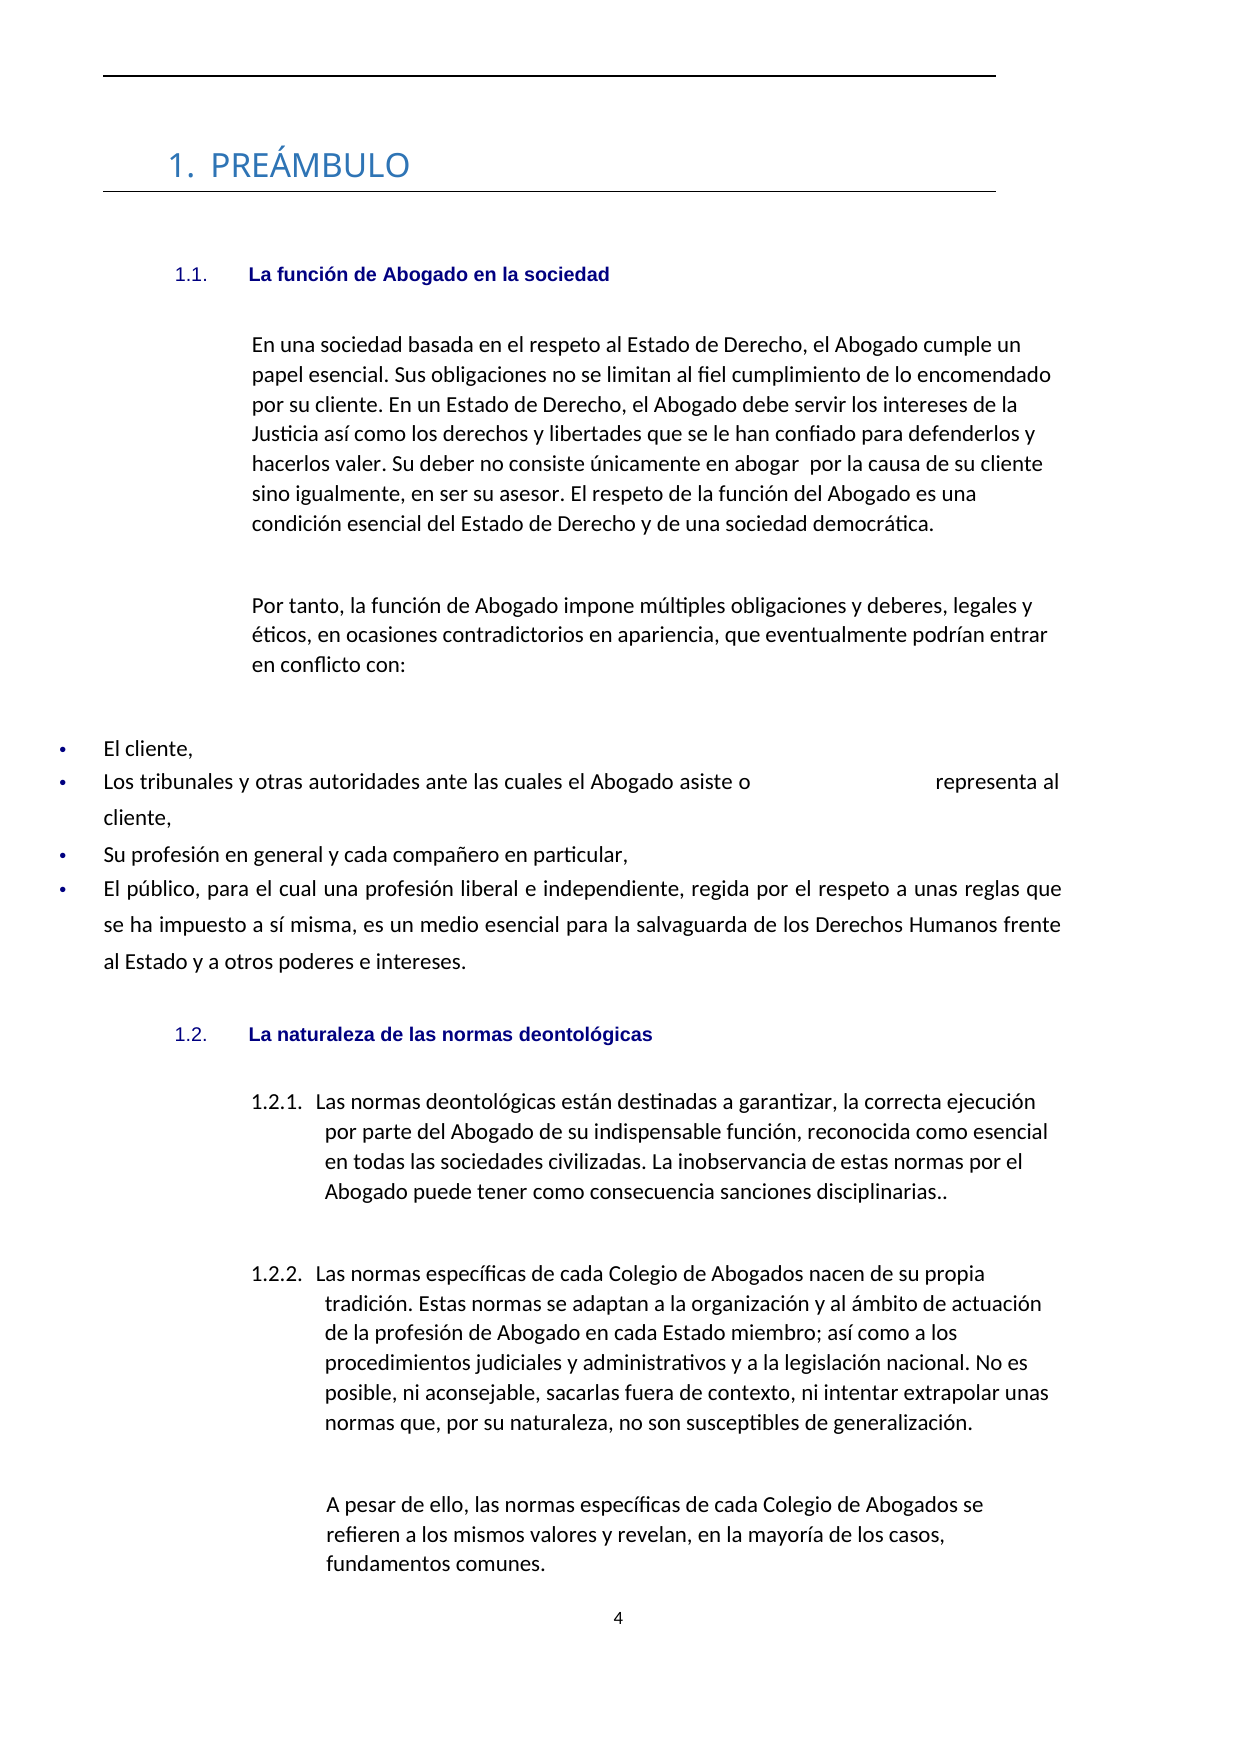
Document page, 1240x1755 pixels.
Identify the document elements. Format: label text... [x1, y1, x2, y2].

text 1.2.1. Las normas deontológicas están destinadas a garantizar, la correcta ejecución por parte del Abogado de su indispensable función, reconocida como esencial en todas las sociedades civilizadas. La inobservancia de estas normas por el Abogado puede tener como consecuencia sanciones disciplinarias.. [251, 1087, 1063, 1205]
list El público, para el cual una profesión liberal e independiente, regida por el respeto a unas reglas que se ha impuesto a sí misma, es un medio esencial para la salvaguarda de los Derechos Humanos frente al Estado y a otros poderes e intereses. [59, 874, 1063, 975]
text 1.2.2. Las normas específicas de cada Colegio de Abogados nacen de su propia tradición. Estas normas se adaptan a la organización y al ámbito de actuación de la profesión de Abogado en cada Estado miembro; así como a los procedimientos judiciales y administrativos y a la legislación nacional. No es posible, ni aconsejable, sacarlas fuera de contexto, ni intentar extrapolar unas normas que, por su naturaleza, no son susceptibles de generalización. [251, 1259, 1063, 1436]
subtitle 1.2. La naturaleza de las normas deontológicas [103, 1019, 1063, 1047]
list El cliente, [59, 734, 1063, 762]
text Por tanto, la función de Abogado impone múltiples obligaciones y deberes, legales y éticos, en ocasiones contradictorios en apariencia, que eventualmente podrían entrar en conflicto con: [252, 591, 1063, 678]
text A pesar de ello, las normas específicas de cada Colegio de Abogados se refieren a los mismos valores y revelan, en la mayoría de los casos, fundamentos comunes. [326, 1490, 1063, 1578]
subtitle 1. PREÁMBULO [103, 142, 1063, 188]
list Los tribunales y otras autoridades ante las cuales el Abogado asiste o representa al cliente, [59, 767, 1063, 832]
subtitle 1.1. La función de Abogado en la sociedad [103, 259, 1063, 287]
text En una sociedad basada en el respeto al Estado de Derecho, el Abogado cumple un papel esencial. Sus obligaciones no se limitan al fiel cumplimiento de lo encomendado por su cliente. En un Estado de Derecho, el Abogado debe servir los intereses de la Justicia así como los derechos y libertades que se le han confiado para defenderlos y hacerlos valer. Su deber no consiste únicamente en abogar por la causa de su cliente sino igualmente, en ser su asesor. El respeto de la función del Abogado es una condición esencial del Estado de Derecho y de una sociedad democrática. [252, 330, 1063, 537]
list Su profesión en general y cada compañero en particular, [59, 841, 1063, 868]
